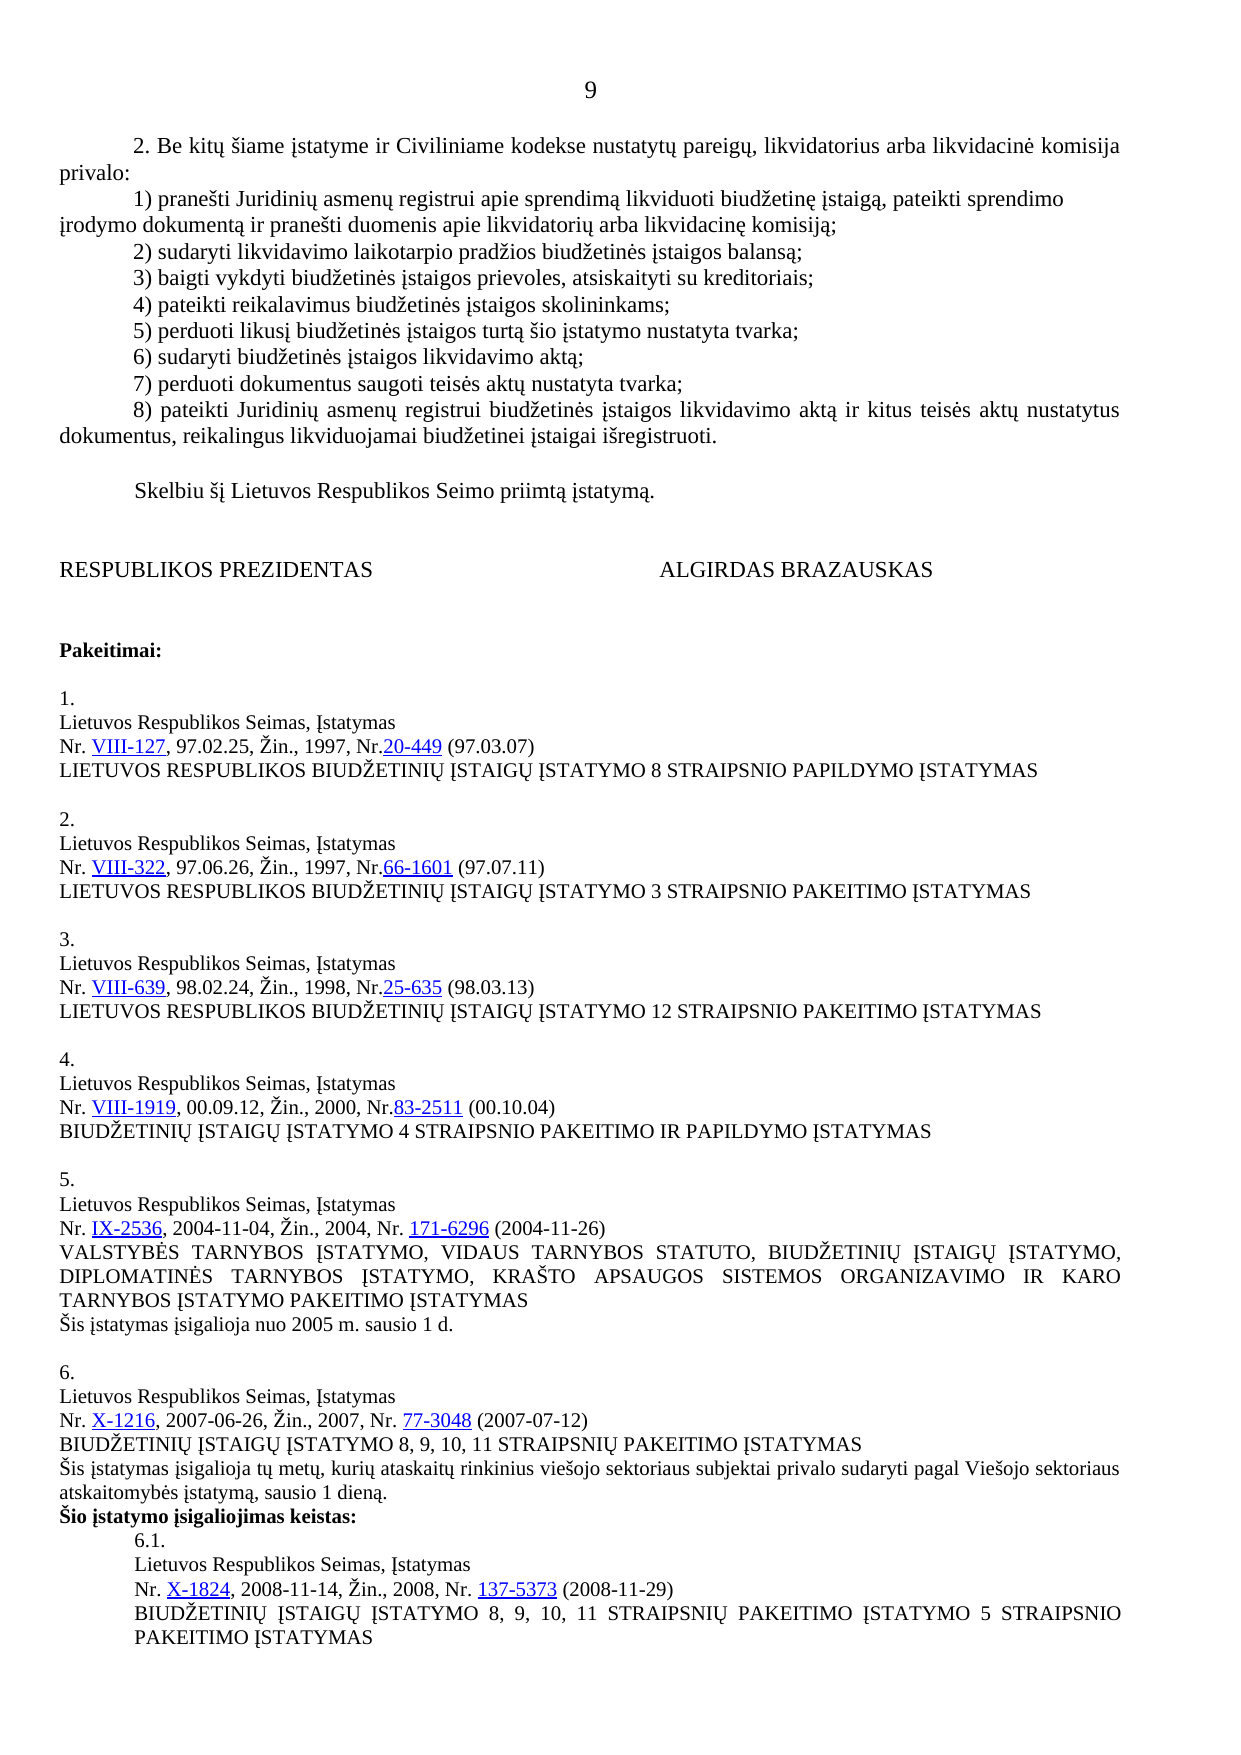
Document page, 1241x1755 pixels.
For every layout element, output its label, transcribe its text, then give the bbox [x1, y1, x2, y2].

text Nr. IX-2536, 2004-11-04, Žin., 2004, Nr. 171-6296 (2004-11-26) [59, 1216, 1122, 1239]
text Nr. VIII-639, 98.02.24, Žin., 1998, Nr.25-635 (98.03.13) [59, 975, 1122, 999]
text 5. [59, 1167, 1122, 1191]
text Pakeitimai: [59, 638, 1122, 662]
text 3) baigti vykdyti biudžetinės įstaigos prievoles, atsiskaityti su kreditoriais; [59, 264, 1122, 291]
text Lietuvos Respublikos Seimas, Įstatymas [59, 1384, 1122, 1408]
text 8) pateikti Juridinių asmenų registrui biudžetinės įstaigos likvidavimo aktą ir kitus teisės aktų nustatytus dokumentus, reikalingus likviduojamai biudžetinei įstaigai išregistruoti. [59, 396, 1122, 449]
text 4. [59, 1047, 1122, 1071]
text Skelbiu šį Lietuvos Respublikos Seimo priimtą įstatymą. [59, 477, 1122, 504]
text Lietuvos Respublikos Seimas, Įstatymas [59, 1071, 1122, 1095]
text Nr. VIII-1919, 00.09.12, Žin., 2000, Nr.83-2511 (00.10.04) [59, 1095, 1122, 1119]
text Nr. VIII-127, 97.02.25, Žin., 1997, Nr.20-449 (97.03.07) [59, 734, 1122, 758]
text 2. [59, 806, 1122, 831]
text Nr. VIII-322, 97.06.26, Žin., 1997, Nr.66-1601 (97.07.11) [59, 854, 1122, 879]
text BIUDŽETINIŲ ĮSTAIGŲ ĮSTATYMO 4 STRAIPSNIO PAKEITIMO IR PAPILDYMO ĮSTATYMAS [59, 1119, 1122, 1143]
text 3. [59, 927, 1122, 951]
text 1. [59, 686, 1122, 710]
text 6.1. [59, 1528, 1122, 1552]
text LIETUVOS RESPUBLIKOS BIUDŽETINIŲ ĮSTAIGŲ ĮSTATYMO 8 STRAIPSNIO PAPILDYMO ĮSTATYMAS [59, 758, 1122, 782]
text 4) pateikti reikalavimus biudžetinės įstaigos skolininkams; [59, 291, 1122, 317]
text 6. [59, 1360, 1122, 1384]
text 2) sudaryti likvidavimo laikotarpio pradžios biudžetinės įstaigos balansą; [59, 238, 1122, 264]
text Šio įstatymo įsigaliojimas keistas: [59, 1504, 1122, 1528]
text Šis įstatymas įsigalioja tų metų, kurių ataskaitų rinkinius viešojo sektoriaus subjektai privalo sudaryti pagal Viešojo sektoriaus atskaitomybės įstatymą, sausio 1 dieną. [59, 1456, 1122, 1504]
text VALSTYBĖS TARNYBOS ĮSTATYMO, VIDAUS TARNYBOS STATUTO, BIUDŽETINIŲ ĮSTAIGŲ ĮSTATYMO, DIPLOMATINĖS TARNYBOS ĮSTATYMO, KRAŠTO APSAUGOS SISTEMOS ORGANIZAVIMO IR KARO TARNYBOS ĮSTATYMO PAKEITIMO ĮSTATYMAS [59, 1239, 1122, 1312]
text 5) perduoti likusį biudžetinės įstaigos turtą šio įstatymo nustatyta tvarka; [59, 317, 1122, 343]
text Lietuvos Respublikos Seimas, Įstatymas [59, 710, 1122, 734]
text 2. Be kitų šiame įstatyme ir Civiliniame kodekse nustatytų pareigų, likvidatorius arba likvidacinė komisija privalo: [59, 132, 1122, 185]
text Lietuvos Respublikos Seimas, Įstatymas [59, 1552, 1122, 1576]
text BIUDŽETINIŲ ĮSTAIGŲ ĮSTATYMO 8, 9, 10, 11 STRAIPSNIŲ PAKEITIMO ĮSTATYMO 5 STRAIPSNIO PAKEITIMO ĮSTATYMAS [134, 1601, 1122, 1649]
text Lietuvos Respublikos Seimas, Įstatymas [59, 1191, 1122, 1216]
text 7) perduoti dokumentus saugoti teisės aktų nustatyta tvarka; [59, 370, 1122, 396]
text 1) pranešti Juridinių asmenų registrui apie sprendimą likviduoti biudžetinę įstaigą, pateikti sprendimo įrodymo dokumentą ir pranešti duomenis apie likvidatorių arba likvidacinę komisiją; [59, 185, 1122, 238]
text Nr. X-1824, 2008-11-14, Žin., 2008, Nr. 137-5373 (2008-11-29) [59, 1576, 1122, 1601]
text Šis įstatymas įsigalioja nuo 2005 m. sausio 1 d. [59, 1312, 1122, 1336]
text 6) sudaryti biudžetinės įstaigos likvidavimo aktą; [59, 343, 1122, 370]
text LIETUVOS RESPUBLIKOS BIUDŽETINIŲ ĮSTAIGŲ ĮSTATYMO 12 STRAIPSNIO PAKEITIMO ĮSTATYMAS [59, 999, 1122, 1023]
text BIUDŽETINIŲ ĮSTAIGŲ ĮSTATYMO 8, 9, 10, 11 STRAIPSNIŲ PAKEITIMO ĮSTATYMAS [59, 1432, 1122, 1456]
text Nr. X-1216, 2007-06-26, Žin., 2007, Nr. 77-3048 (2007-07-12) [59, 1408, 1122, 1432]
text LIETUVOS RESPUBLIKOS BIUDŽETINIŲ ĮSTAIGŲ ĮSTATYMO 3 STRAIPSNIO PAKEITIMO ĮSTATYMAS [59, 879, 1122, 903]
text Lietuvos Respublikos Seimas, Įstatymas [59, 951, 1122, 975]
text RESPUBLIKOS PREZIDENTAS ALGIRDAS BRAZAUSKAS [59, 557, 1122, 583]
text Lietuvos Respublikos Seimas, Įstatymas [59, 831, 1122, 854]
